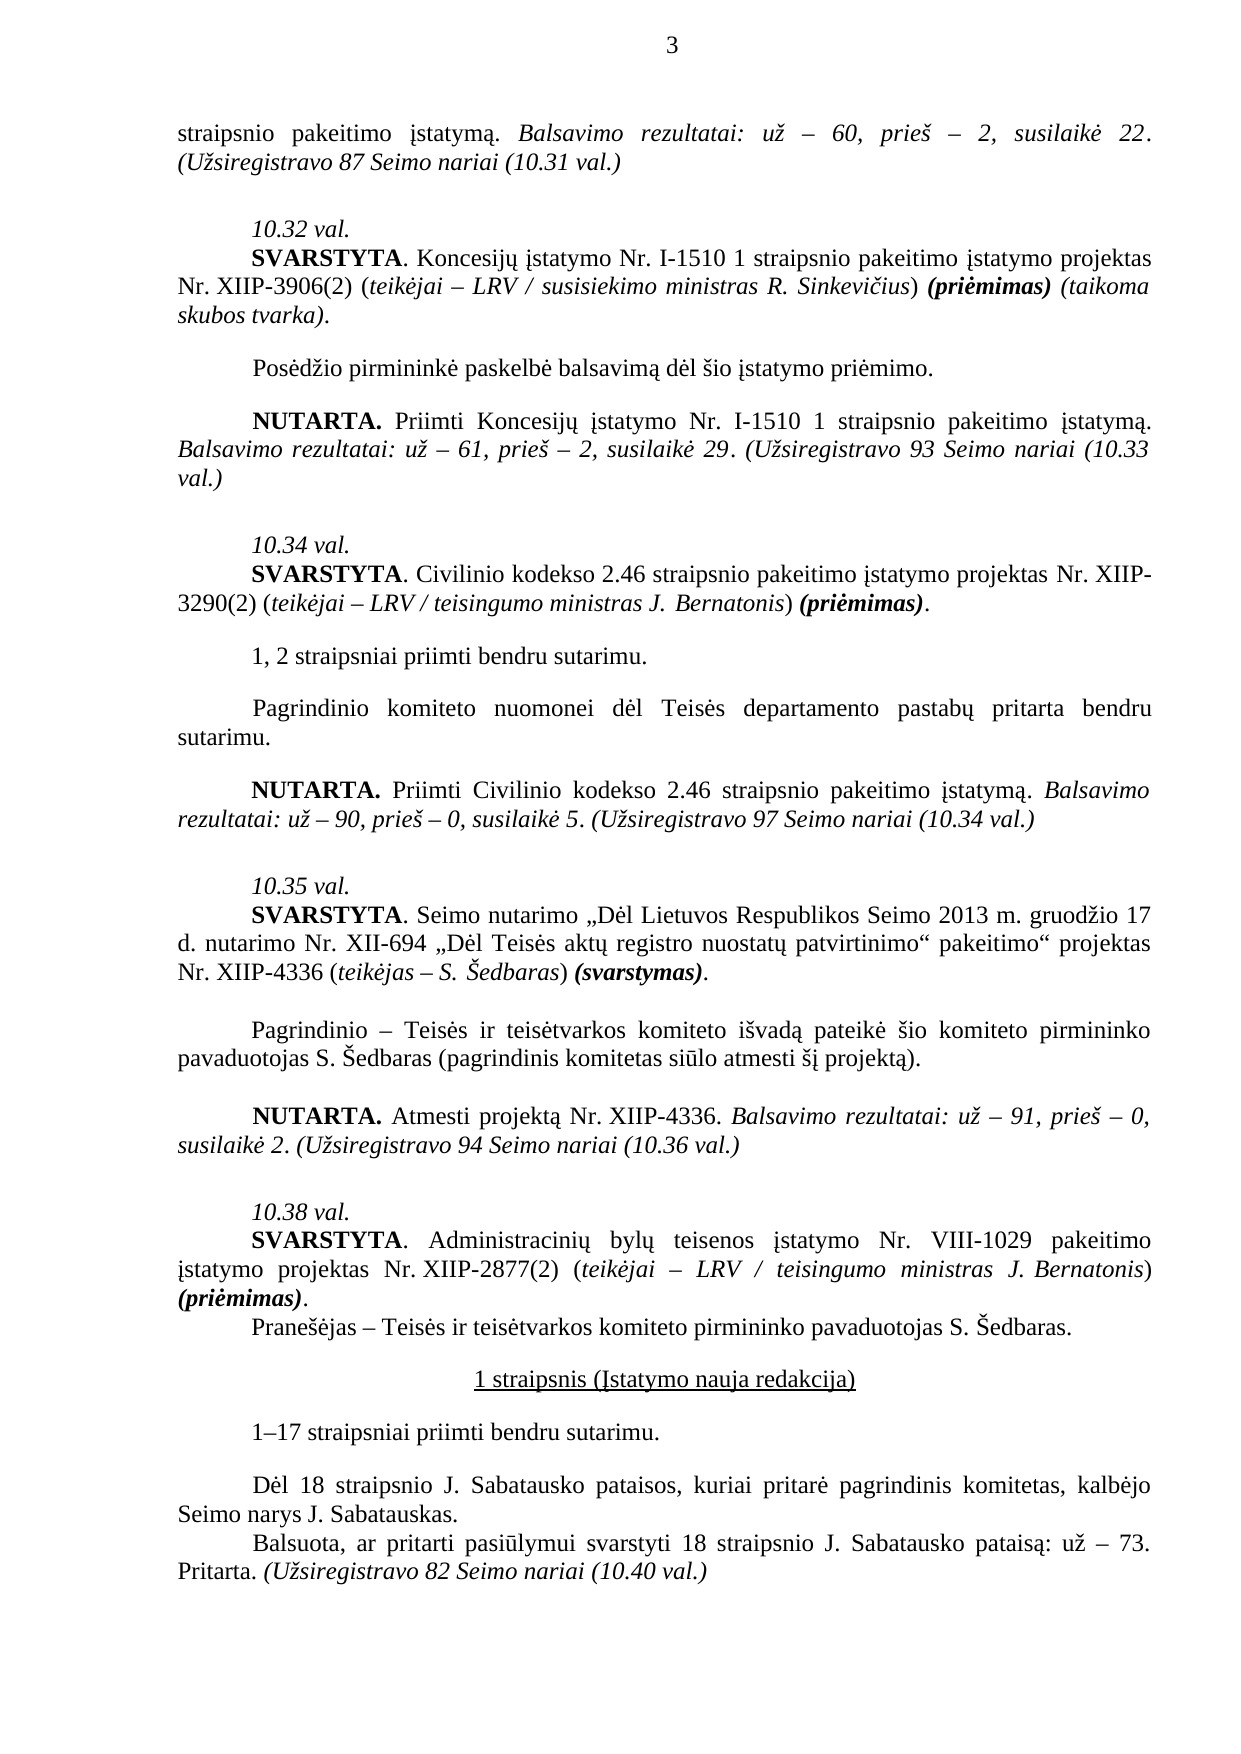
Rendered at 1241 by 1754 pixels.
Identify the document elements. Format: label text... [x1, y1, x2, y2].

text 10.32 val. [177, 214, 1152, 243]
text Posėdžio pirmininkė paskelbė balsavimą dėl šio įstatymo priėmimo. [177, 353, 1152, 382]
text 10.34 val. [177, 530, 1152, 559]
text SVARSTYTA. Koncesijų įstatymo Nr. I-1510 1 straipsnio pakeitimo įstatymo projektas Nr. XIIP-3906(2) (teikėjai – LRV / susisiekimo ministras R. Sinkevičius) (priėmimas) (taikoma skubos tvarka). [177, 243, 1152, 329]
text NUTARTA. Atmesti projektą Nr. XIIP-4336. Balsavimo rezultatai: už – 91, prieš – 0, susilaikė 2. (Užsiregistravo 94 Seimo nariai (10.36 val.) [177, 1101, 1152, 1158]
text straipsnio pakeitimo įstatymą. Balsavimo rezultatai: už – 60, prieš – 2, susilaikė 22. (Užsiregistravo 87 Seimo nariai (10.31 val.) [177, 118, 1152, 176]
text SVARSTYTA. Civilinio kodekso 2.46 straipsnio pakeitimo įstatymo projektas Nr. XIIP-3290(2) (teikėjai – LRV / teisingumo ministras J. Bernatonis) (priėmimas). [177, 559, 1152, 617]
text SVARSTYTA. Seimo nutarimo „Dėl Lietuvos Respublikos Seimo 2013 m. gruodžio 17 d. nutarimo Nr. XII-694 „Dėl Teisės aktų registro nuostatų patvirtinimo“ pakeitimo“ projektas Nr. XIIP-4336 (teikėjas – S. Šedbaras) (svarstymas). [177, 900, 1152, 986]
text 1 straipsnis (Įstatymo nauja redakcija) [177, 1364, 1152, 1393]
text NUTARTA. Priimti Civilinio kodekso 2.46 straipsnio pakeitimo įstatymą. Balsavimo rezultatai: už – 90, prieš – 0, susilaikė 5. (Užsiregistravo 97 Seimo nariai (10.34 val.) [177, 775, 1152, 833]
text 10.38 val. [177, 1197, 1152, 1226]
text NUTARTA. Priimti Koncesijų įstatymo Nr. I-1510 1 straipsnio pakeitimo įstatymą. Balsavimo rezultatai: už – 61, prieš – 2, susilaikė 29. (Užsiregistravo 93 Seimo nariai (10.33 val.) [177, 406, 1152, 492]
text 1, 2 straipsniai priimti bendru sutarimu. [177, 641, 1152, 669]
text 10.35 val. [177, 871, 1152, 900]
text Pagrindinio – Teisės ir teisėtvarkos komiteto išvadą pateikė šio komiteto pirmininko pavaduotojas S. Šedbaras (pagrindinis komitetas siūlo atmesti šį projektą). [177, 1015, 1152, 1072]
text SVARSTYTA. Administracinių bylų teisenos įstatymo Nr. VIII-1029 pakeitimo įstatymo projektas Nr. XIIP-2877(2) (teikėjai – LRV / teisingumo ministras J. Bernatonis) (priėmimas). [177, 1226, 1152, 1312]
text 1–17 straipsniai priimti bendru sutarimu. [177, 1417, 1152, 1446]
text Pagrindinio komiteto nuomonei dėl Teisės departamento pastabų pritarta bendru sutarimu. [177, 693, 1152, 751]
text Balsuota, ar pritarti pasiūlymui svarstyti 18 straipsnio J. Sabatausko pataisą: už – 73. Pritarta. (Užsiregistravo 82 Seimo nariai (10.40 val.) [177, 1528, 1152, 1585]
text Dėl 18 straipsnio J. Sabatausko pataisos, kuriai pritarė pagrindinis komitetas, kalbėjo Seimo narys J. Sabatauskas. [177, 1470, 1152, 1528]
text Pranešėjas – Teisės ir teisėtvarkos komiteto pirmininko pavaduotojas S. Šedbaras. [177, 1312, 1152, 1341]
